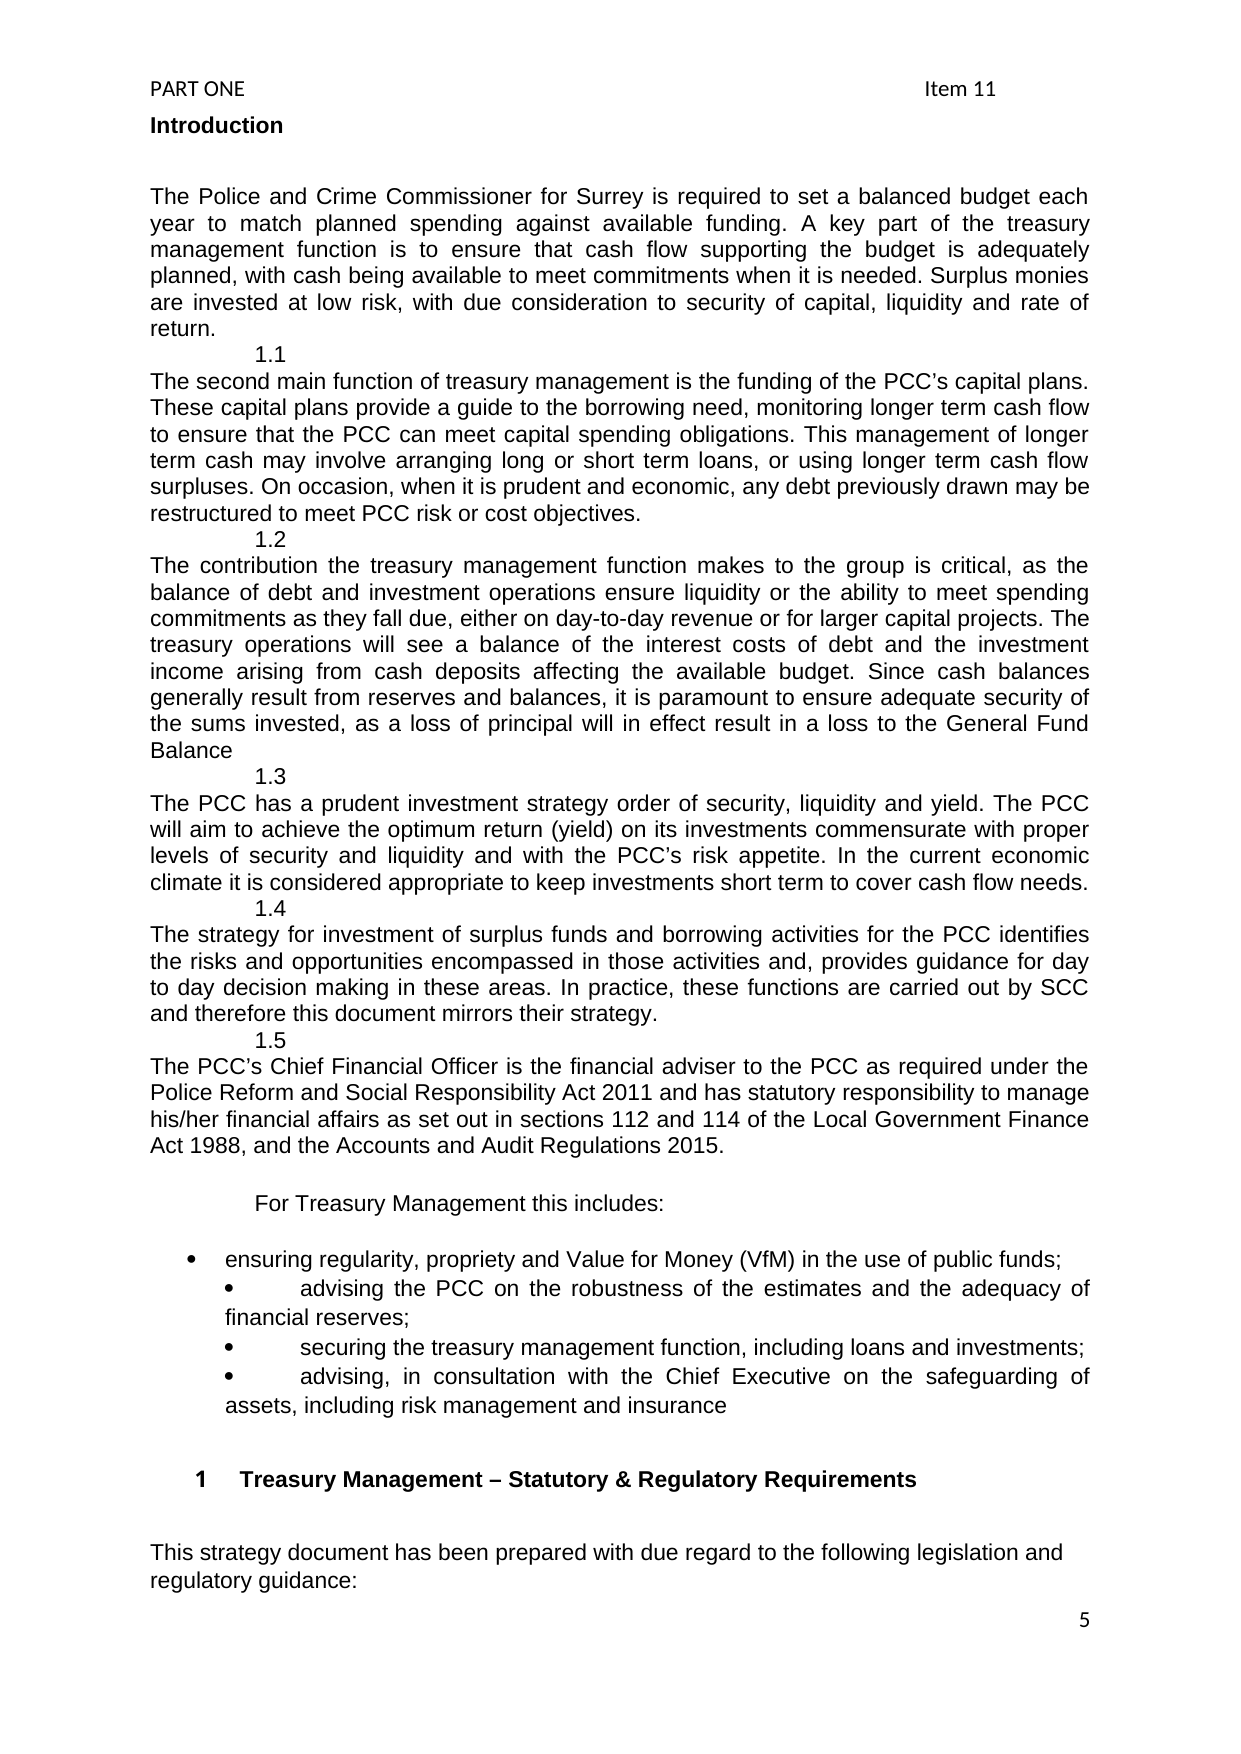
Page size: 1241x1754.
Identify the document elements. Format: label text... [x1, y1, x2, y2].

list securing the treasury management function, including loans and investments; [225, 1331, 1090, 1360]
subtitle The PCC has a prudent investment strategy order of security, liquidity and yield. The PCC will aim to achieve the optimum return (yield) on its investments commensurate with proper levels of security and liquidity and with the PCC’s risk appetite. In the current economic climate it is considered appropriate to keep investments short term to cover cash flow needs. [150, 789, 1090, 895]
list advising, in consultation with the Chief Executive on the safeguarding of assets, including risk management and insurance [225, 1360, 1090, 1418]
subtitle Introduction [150, 112, 1090, 138]
subtitle The strategy for investment of surplus funds and borrowing activities for the PCC identifies the risks and opportunities encompassed in those activities and, provides guidance for day to day decision making in these areas. In practice, these functions are carried out by SCC and therefore this document mirrors their strategy. [150, 921, 1090, 1027]
text For Treasury Management this includes: [179, 1188, 1090, 1217]
subtitle Treasury Management – Statutory & Regulatory Requirements [194, 1463, 1090, 1494]
subtitle The PCC’s Chief Financial Officer is the financial adviser to the PCC as required under the Police Reform and Social Responsibility Act 2011 and has statutory responsibility to manage his/her financial affairs as set out in sections 112 and 114 of the Local Government Finance Act 1988, and the Accounts and Audit Regulations 2015. [150, 1053, 1090, 1158]
text This strategy document has been prepared with due regard to the following legislation and regulatory guidance: [150, 1539, 1090, 1593]
subtitle The second main function of treasury management is the funding of the PCC’s capital plans. These capital plans provide a guide to the borrowing need, monitoring longer term cash flow to ensure that the PCC can meet capital spending obligations. This management of longer term cash may involve arranging long or short term loans, or using longer term cash flow surpluses. On occasion, when it is prudent and economic, any debt previously drawn may be restructured to meet PCC risk or cost objectives. [150, 368, 1090, 526]
list ensuring regularity, propriety and Value for Money (VfM) in the use of public funds; [187, 1246, 1090, 1272]
subtitle The contribution the treasury management function makes to the group is critical, as the balance of debt and investment operations ensure liquidity or the ability to meet spending commitments as they fall due, either on day-to-day revenue or for larger capital projects. The treasury operations will see a balance of the interest costs of debt and the investment income arising from cash deposits affecting the available budget. Since cash balances generally result from reserves and balances, it is paramount to ensure adequate security of the sums invested, as a loss of principal will in effect result in a loss to the General Fund Balance [150, 552, 1090, 763]
subtitle The Police and Crime Commissioner for Surrey is required to set a balanced budget each year to match planned spending against available funding. A key part of the treasury management function is to ensure that cash flow supporting the budget is adequately planned, with cash being available to meet commitments when it is needed. Surplus monies are invested at low risk, with due consideration to security of capital, liquidity and rate of return. [150, 183, 1090, 341]
list advising the PCC on the robustness of the estimates and the adequacy of financial reserves; [225, 1272, 1090, 1331]
